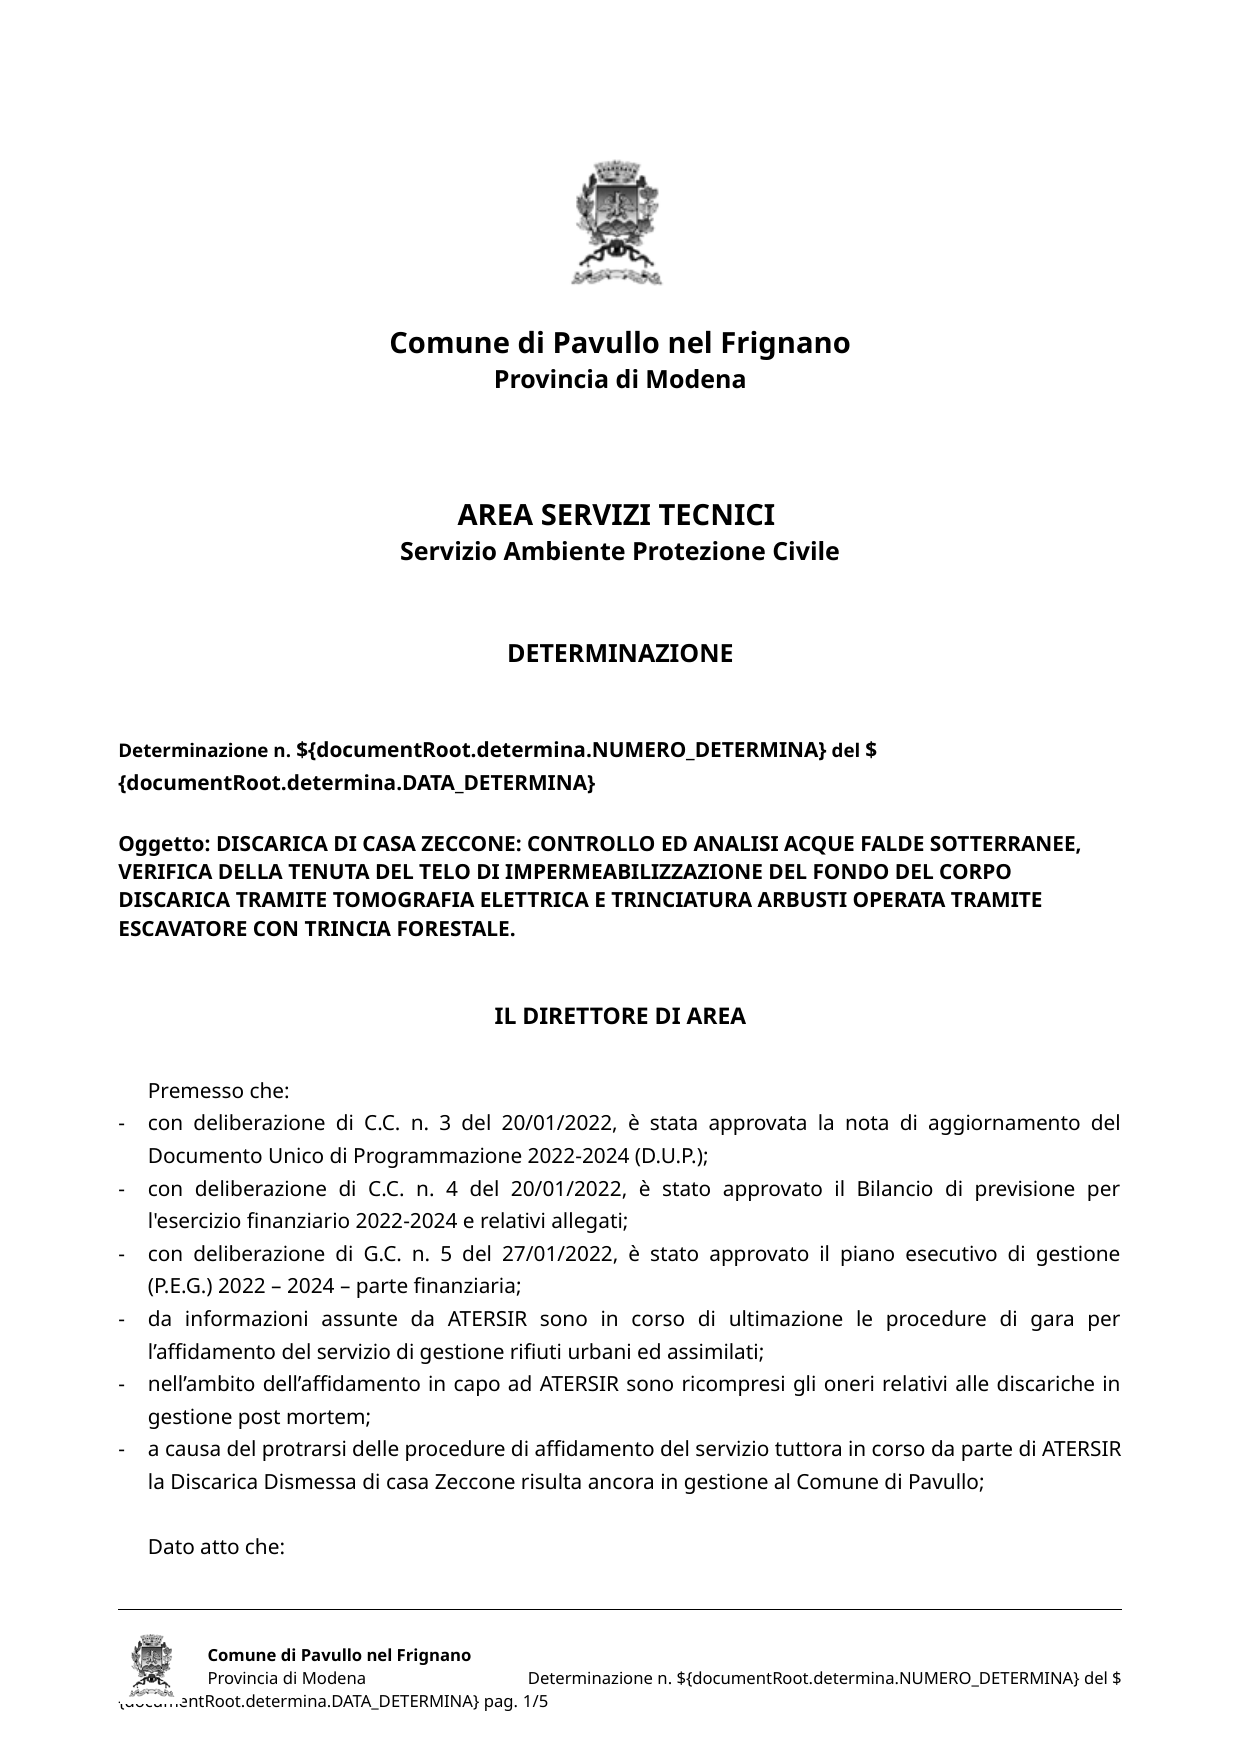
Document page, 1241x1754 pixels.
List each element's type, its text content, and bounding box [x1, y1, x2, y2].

list a causa del protrarsi delle procedure di affidamento del servizio tuttora in corso da parte di ATERSIR la Discarica Dismessa di casa Zeccone risulta ancora in gestione al Comune di Pavullo; [118, 1434, 1122, 1496]
list con deliberazione di C.C. n. 3 del 20/01/2022, è stata approvata la nota di aggiornamento del Documento Unico di Programmazione 2022-2024 (D.U.P.); [118, 1108, 1122, 1169]
list con deliberazione di G.C. n. 5 del 27/01/2022, è stato approvato il piano esecutivo di gestione (P.E.G.) 2022 – 2024 – parte finanziaria; [118, 1239, 1122, 1300]
text DETERMINAZIONE [118, 636, 1122, 670]
picture [546, 152, 695, 289]
text Servizio Ambiente Protezione Civile [118, 533, 1122, 568]
list da informazioni assunte da ATERSIR sono in corso di ultimazione le procedure di gara per l’affidamento del servizio di gestione rifiuti urbani ed assimilati; [118, 1304, 1122, 1365]
text Premesso che: [118, 1076, 1122, 1104]
text Oggetto: DISCARICA DI CASA ZECCONE: CONTROLLO ED ANALISI ACQUE FALDE SOTTERRANEE, VERIFICA DELLA TENUTA DEL TELO DI IMPERMEABILIZZAZIONE DEL FONDO DEL CORPO DISCARICA TRAMITE TOMOGRAFIA ELETTRICA E TRINCIATURA ARBUSTI OPERATA TRAMITE ESCAVATORE CON TRINCIA FORESTALE. [118, 829, 1122, 942]
picture [120, 1631, 183, 1704]
text AREA SERVIZI TECNICI [118, 494, 1122, 533]
list nell’ambito dell’affidamento in capo ad ATERSIR sono ricompresi gli oneri relativi alle discariche in gestione post mortem; [118, 1369, 1122, 1430]
text Determinazione n. ${documentRoot.determina.NUMERO_DETERMINA} del ${documentRoot.determina.DATA_DETERMINA} [118, 735, 1122, 796]
list con deliberazione di C.C. n. 4 del 20/01/2022, è stato approvato il Bilancio di previsione per l'esercizio finanziario 2022-2024 e relativi allegati; [118, 1174, 1122, 1235]
list Dato atto che: [118, 1532, 1122, 1561]
text IL DIRETTORE DI AREA [118, 999, 1122, 1031]
